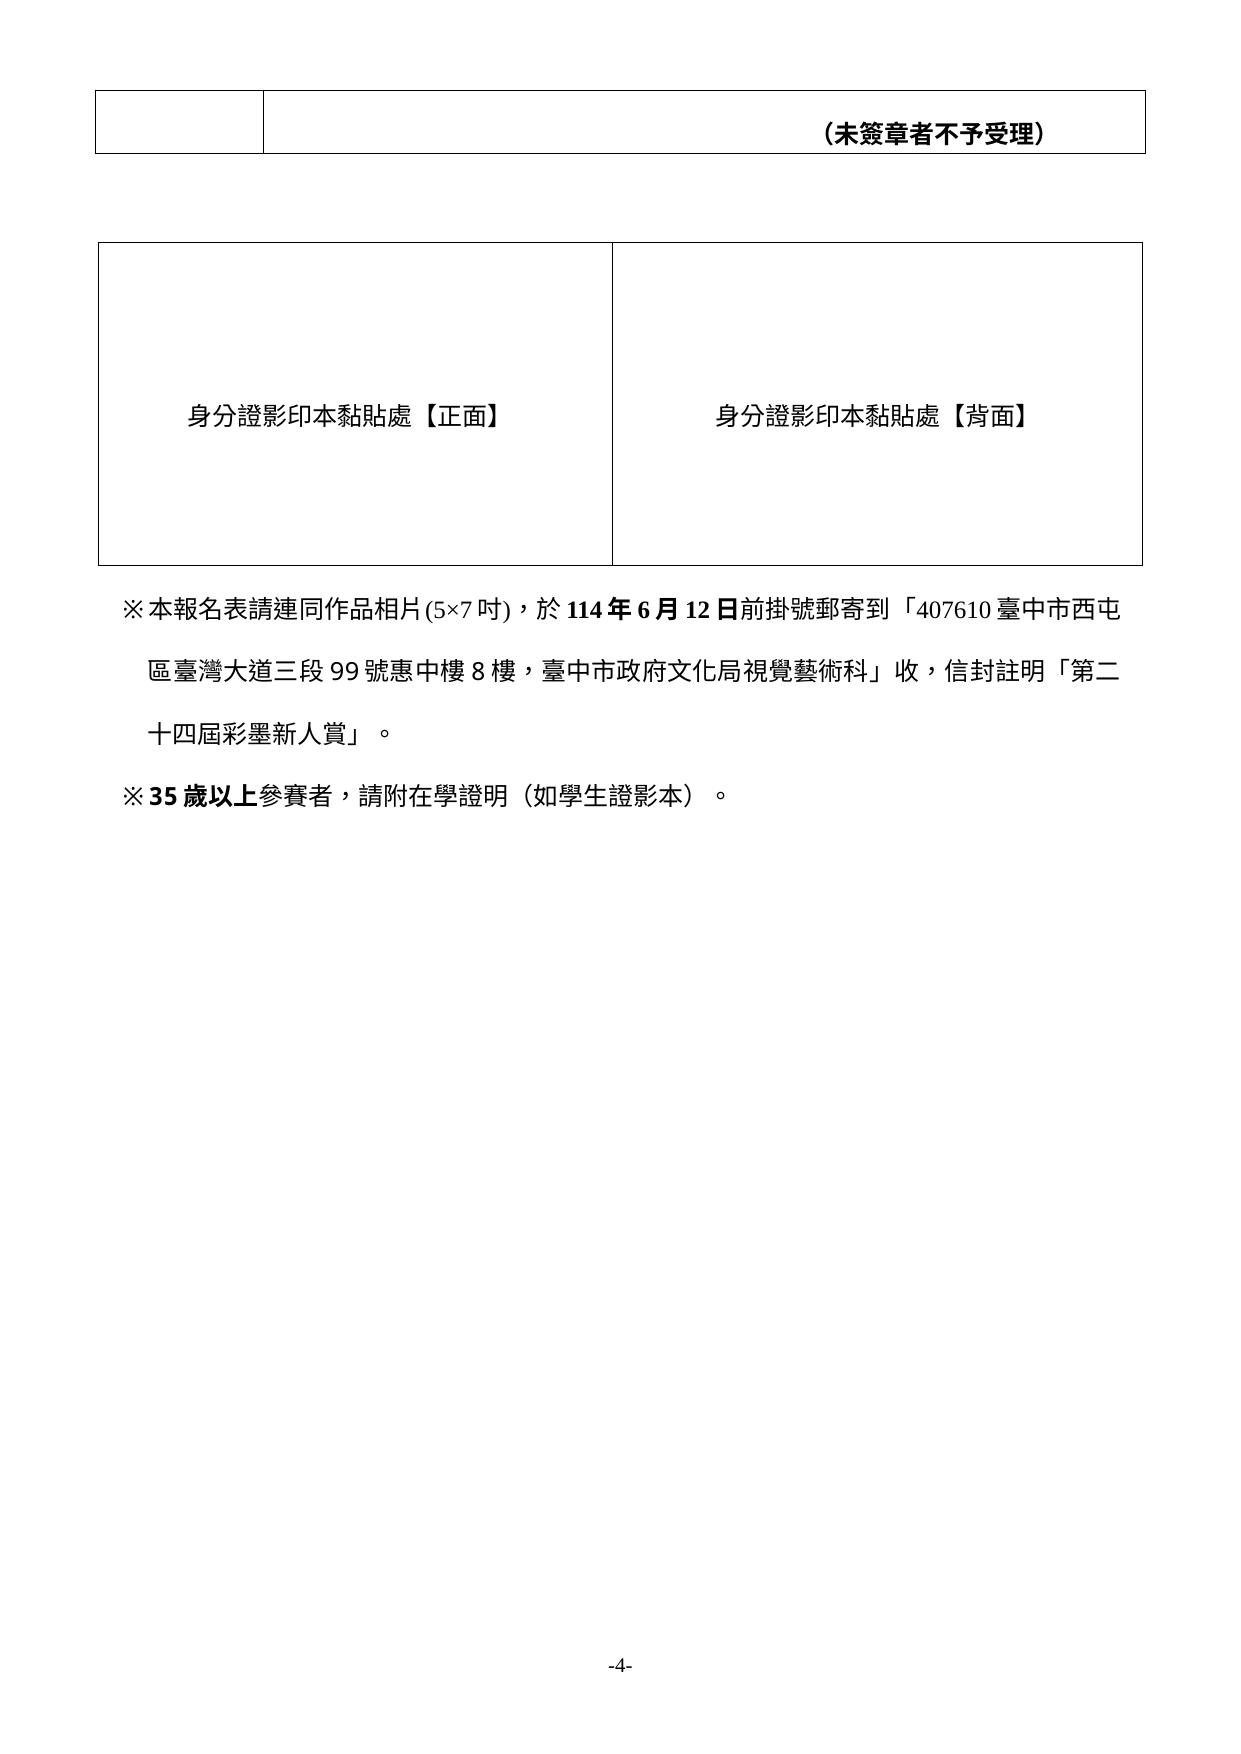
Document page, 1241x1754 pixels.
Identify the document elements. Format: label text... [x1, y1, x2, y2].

table_header 身分證影印本黏貼處【正面】 [99, 243, 612, 565]
text ※35歲以上參賽者，請附在學證明（如學生證影本）。 [118, 753, 1122, 816]
table_cell （未簽章者不予受理） [264, 91, 1145, 153]
table_cell [96, 91, 263, 153]
table_header 身分證影印本黏貼處【背面】 [613, 243, 1142, 565]
text ※本報名表請連同作品相片(5×7吋)，於114年6月12日前掛號郵寄到「407610臺中市西屯區臺灣大道三段99號惠中樓8樓，臺中市政府文化局視覺藝術科」收，信封註明「第二十四屆彩墨新人賞」。 [118, 566, 1122, 753]
